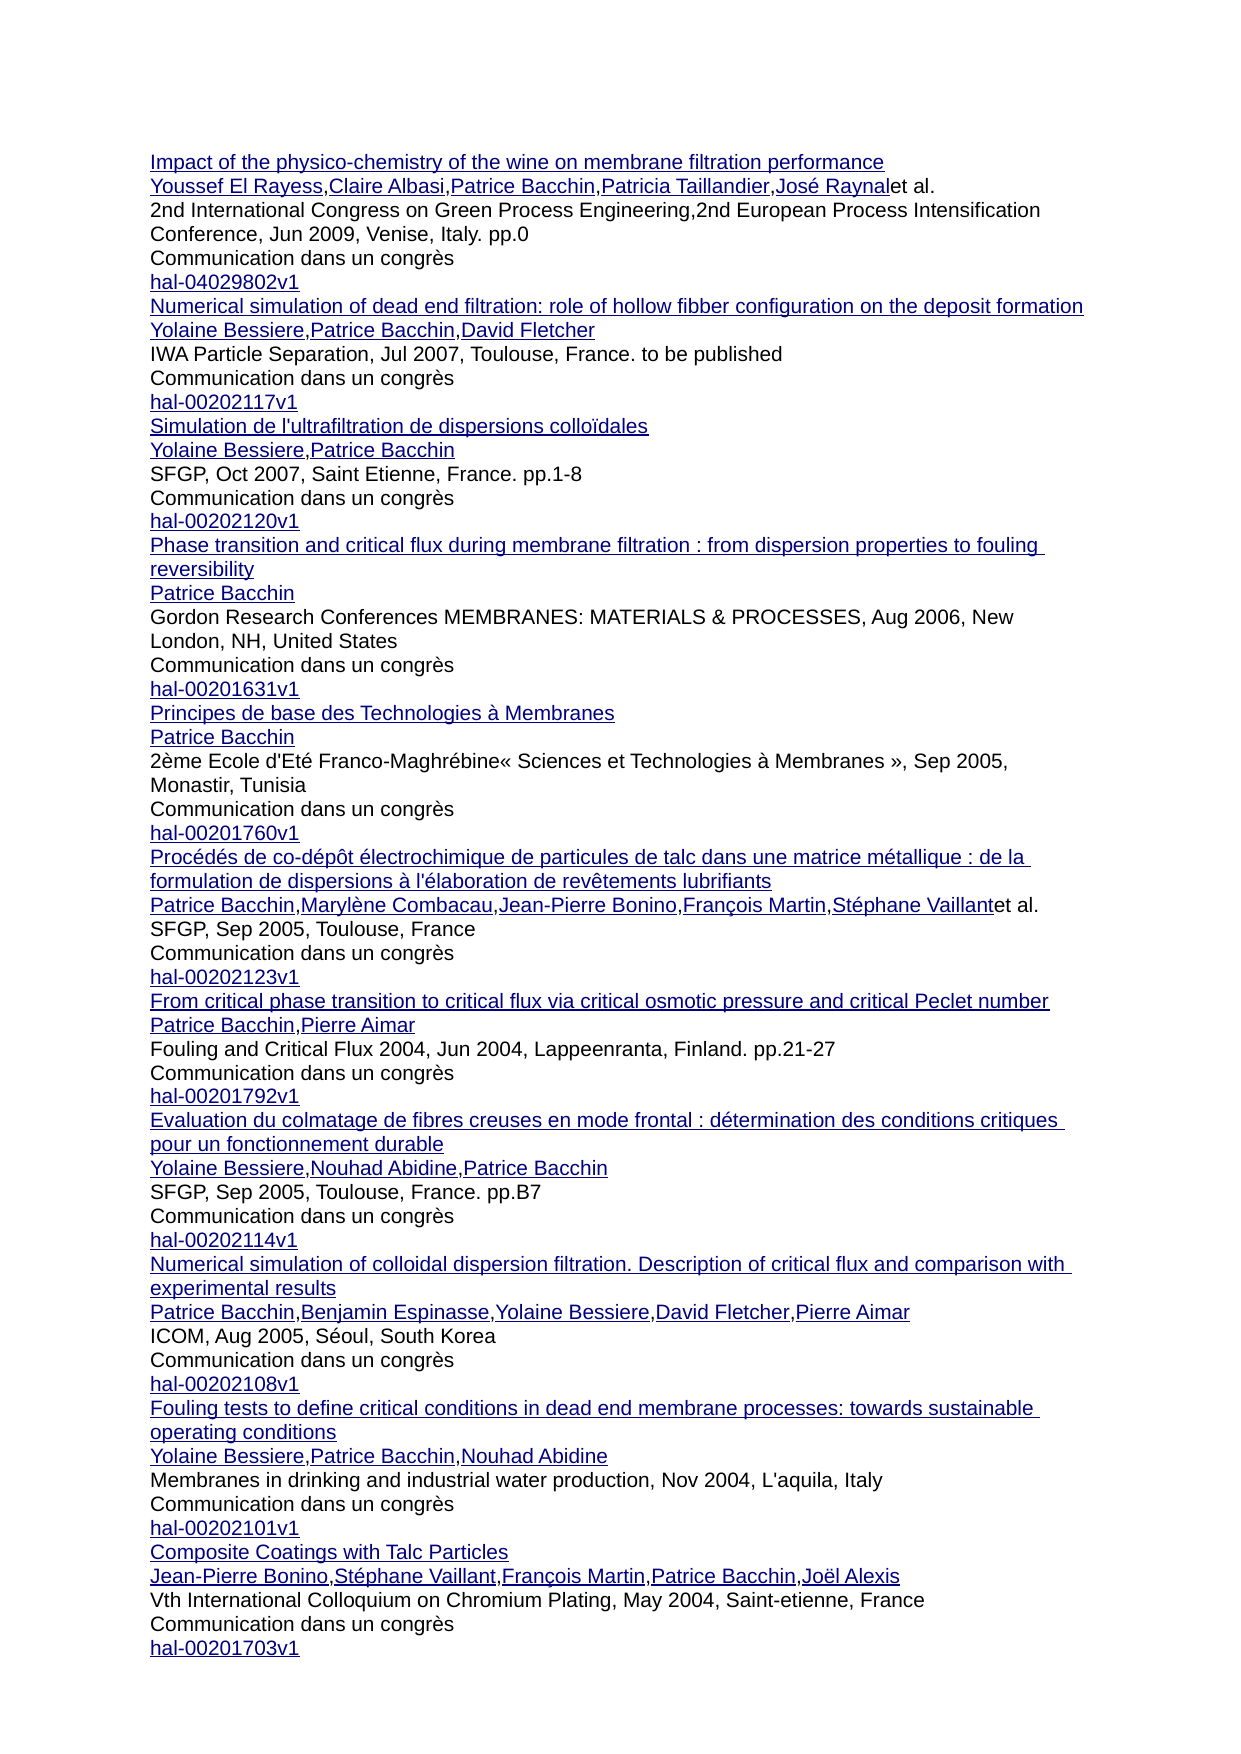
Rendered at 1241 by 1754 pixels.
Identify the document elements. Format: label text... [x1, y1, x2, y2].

table_cell Fouling tests to define critical conditions in dead end membrane processes: towards sustainable operating conditions Yolaine Bessiere,Patrice Bacchin,Nouhad Abidine Membranes in drinking and industrial water production, Nov 2004, L'aquila, Italy Communication dans un congrès hal-00202101v1 [150, 1396, 1090, 1539]
table_cell Evaluation du colmatage de fibres creuses en mode frontal : détermination des conditions critiques pour un fonctionnement durable Yolaine Bessiere,Nouhad Abidine,Patrice Bacchin SFGP, Sep 2005, Toulouse, France. pp.B7 Communication dans un congrès hal-00202114v1 [150, 1108, 1090, 1252]
table_cell From critical phase transition to critical flux via critical osmotic pressure and critical Peclet number Patrice Bacchin,Pierre Aimar Fouling and Critical Flux 2004, Jun 2004, Lappeenranta, Finland. pp.21-27 Communication dans un congrès hal-00201792v1 [150, 989, 1090, 1108]
table_cell Numerical simulation of dead end filtration: role of hollow fibber configuration on the deposit formation Yolaine Bessiere,Patrice Bacchin,David Fletcher IWA Particle Separation, Jul 2007, Toulouse, France. to be published Communication dans un congrès hal-00202117v1 [150, 294, 1090, 413]
table_cell Phase transition and critical flux during membrane filtration : from dispersion properties to fouling reversibility Patrice Bacchin Gordon Research Conferences MEMBRANES: MATERIALS & PROCESSES, Aug 2006, New London, NH, United States Communication dans un congrès hal-00201631v1 [150, 533, 1090, 701]
table_cell Composite Coatings with Talc Particles Jean-Pierre Bonino,Stéphane Vaillant,François Martin,Patrice Bacchin,Joël Alexis Vth International Colloquium on Chromium Plating, May 2004, Saint-etienne, France Communication dans un congrès hal-00201703v1 [150, 1540, 1090, 1659]
table_cell Procédés de co-dépôt électrochimique de particules de talc dans une matrice métallique : de la formulation de dispersions à l'élaboration de revêtements lubrifiants Patrice Bacchin,Marylène Combacau,Jean-Pierre Bonino,François Martin,Stéphane Vaillantet al. SFGP, Sep 2005, Toulouse, France Communication dans un congrès hal-00202123v1 [150, 845, 1090, 988]
table_cell Simulation de l'ultrafiltration de dispersions colloïdales Yolaine Bessiere,Patrice Bacchin SFGP, Oct 2007, Saint Etienne, France. pp.1-8 Communication dans un congrès hal-00202120v1 [150, 414, 1090, 533]
table_cell Impact of the physico-chemistry of the wine on membrane filtration performance Youssef El Rayess,Claire Albasi,Patrice Bacchin,Patricia Taillandier,José Raynalet al. 2nd International Congress on Green Process Engineering,2nd European Process Intensification Conference, Jun 2009, Venise, Italy. pp.0 Communication dans un congrès hal-04029802v1 [150, 150, 1090, 294]
table_cell Principes de base des Technologies à Membranes Patrice Bacchin 2ème Ecole d'Eté Franco-Maghrébine« Sciences et Technologies à Membranes », Sep 2005, Monastir, Tunisia Communication dans un congrès hal-00201760v1 [150, 701, 1090, 845]
table_cell Numerical simulation of colloidal dispersion filtration. Description of critical flux and comparison with experimental results Patrice Bacchin,Benjamin Espinasse,Yolaine Bessiere,David Fletcher,Pierre Aimar ICOM, Aug 2005, Séoul, South Korea Communication dans un congrès hal-00202108v1 [150, 1252, 1090, 1396]
